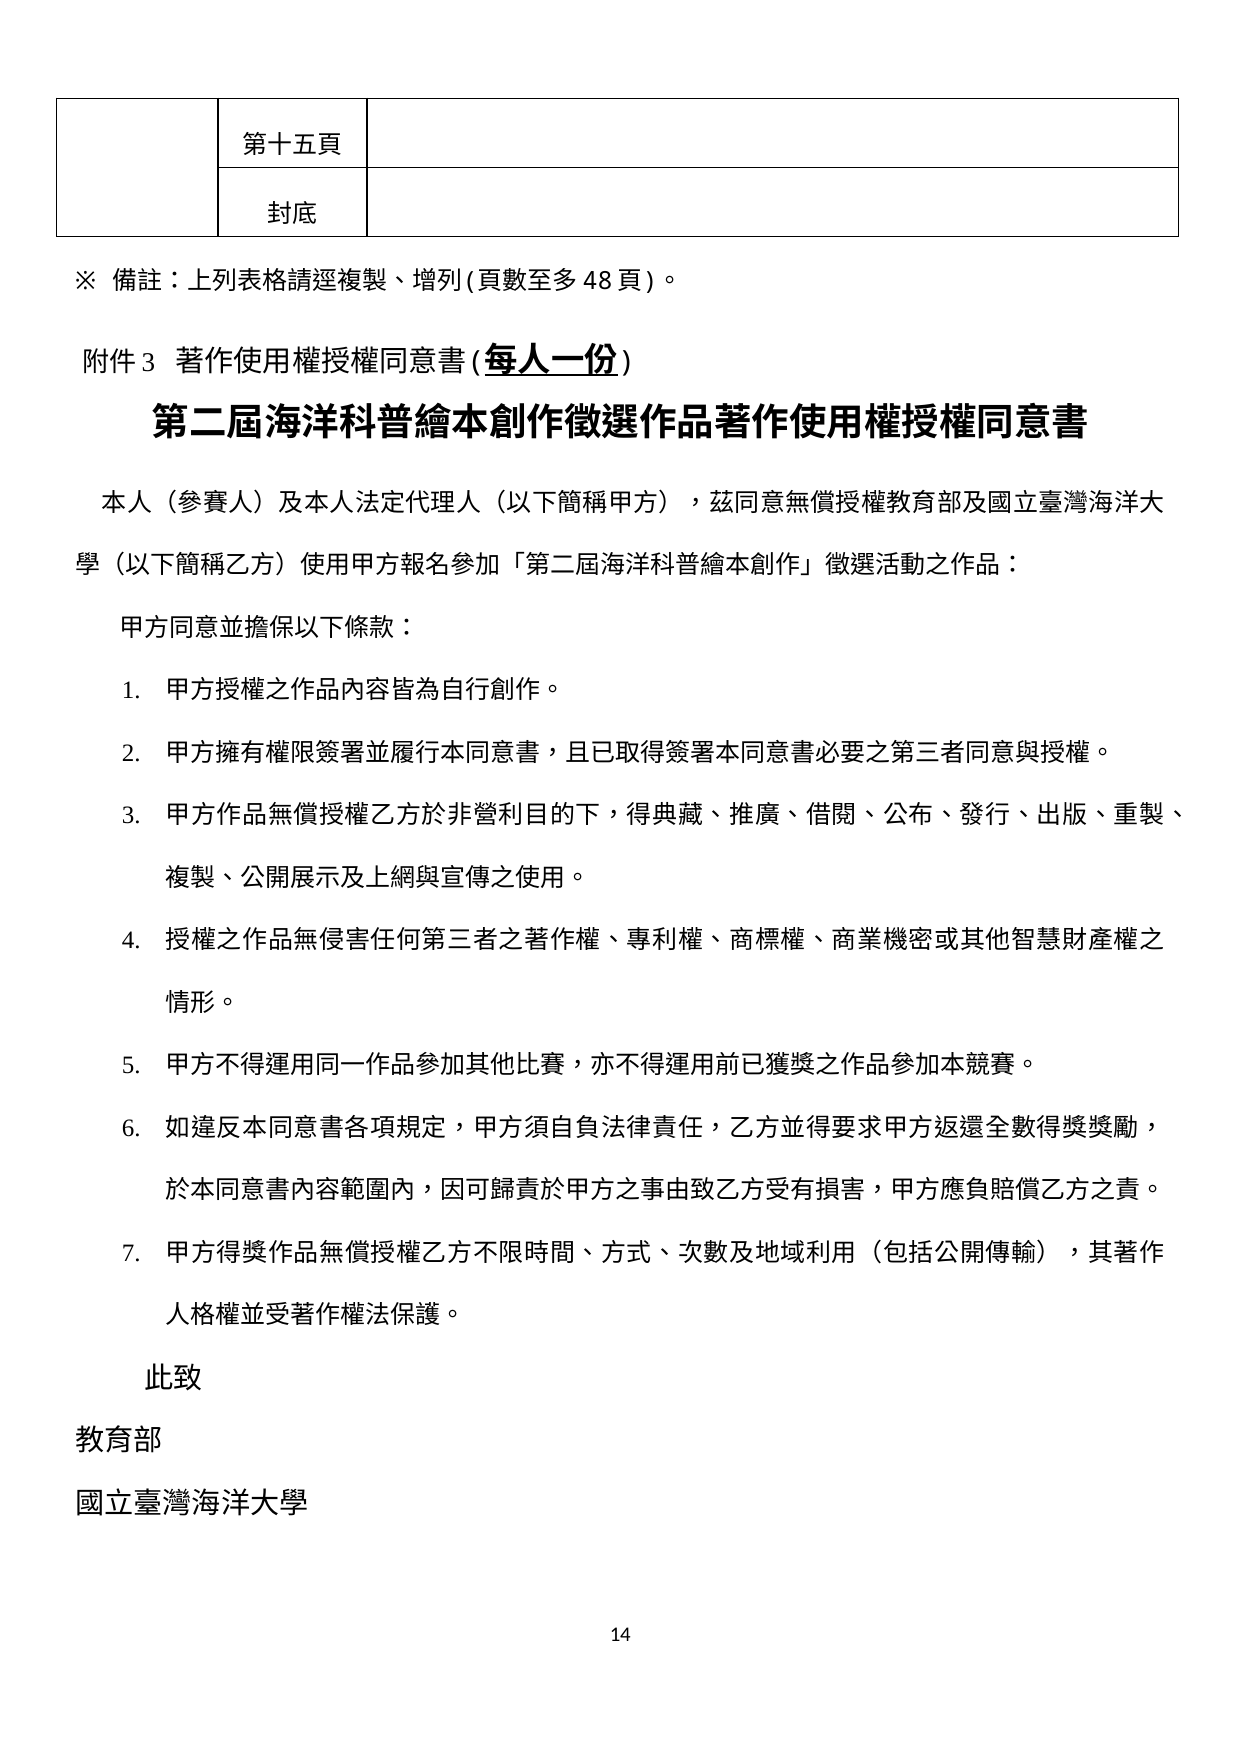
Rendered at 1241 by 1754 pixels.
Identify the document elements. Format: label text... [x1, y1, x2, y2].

table_cell [368, 168, 1178, 236]
list 授權之作品無侵害任何第三者之著作權、專利權、商標權、商業機密或其他智慧財產權之情形。 [122, 896, 1165, 1021]
text 附件3 著作使用權授權同意書(每人一份) [75, 315, 1165, 377]
table_cell 第十五頁 [219, 99, 366, 167]
list 如違反本同意書各項規定，甲方須自負法律責任，乙方並得要求甲方返還全數得獎獎勵，於本同意書內容範圍內，因可歸責於甲方之事由致乙方受有損害，甲方應負賠償乙方之責。 [122, 1084, 1165, 1209]
table_cell [368, 99, 1178, 167]
list 甲方作品無償授權乙方於非營利目的下，得典藏、推廣、借閱、公布、發行、出版、重製、複製、公開展示及上網與宣傳之使用。 [122, 771, 1165, 896]
text 國立臺灣海洋大學 [75, 1459, 1165, 1521]
text 教育部 [75, 1396, 1165, 1459]
list 甲方授權之作品內容皆為自行創作。 [122, 646, 1165, 709]
table_cell [57, 99, 217, 236]
text 本人（參賽人）及本人法定代理人（以下簡稱甲方），茲同意無償授權教育部及國立臺灣海洋大學（以下簡稱乙方）使用甲方報名參加「第二屆海洋科普繪本創作」徵選活動之作品： [75, 459, 1165, 584]
text 甲方同意並擔保以下條款： [75, 584, 1165, 646]
table_cell 封底 [219, 168, 366, 236]
text 第二屆海洋科普繪本創作徵選作品著作使用權授權同意書 [75, 377, 1165, 440]
text 此致 [75, 1334, 1165, 1396]
list 甲方不得運用同一作品參加其他比賽，亦不得運用前已獲獎之作品參加本競賽。 [122, 1021, 1165, 1084]
list 備註：上列表格請逕複製、增列(頁數至多48頁)。 [75, 237, 1165, 299]
list 甲方擁有權限簽署並履行本同意書，且已取得簽署本同意書必要之第三者同意與授權。 [122, 709, 1165, 771]
list 甲方得獎作品無償授權乙方不限時間、方式、次數及地域利用（包括公開傳輸），其著作人格權並受著作權法保護。 [122, 1209, 1165, 1334]
